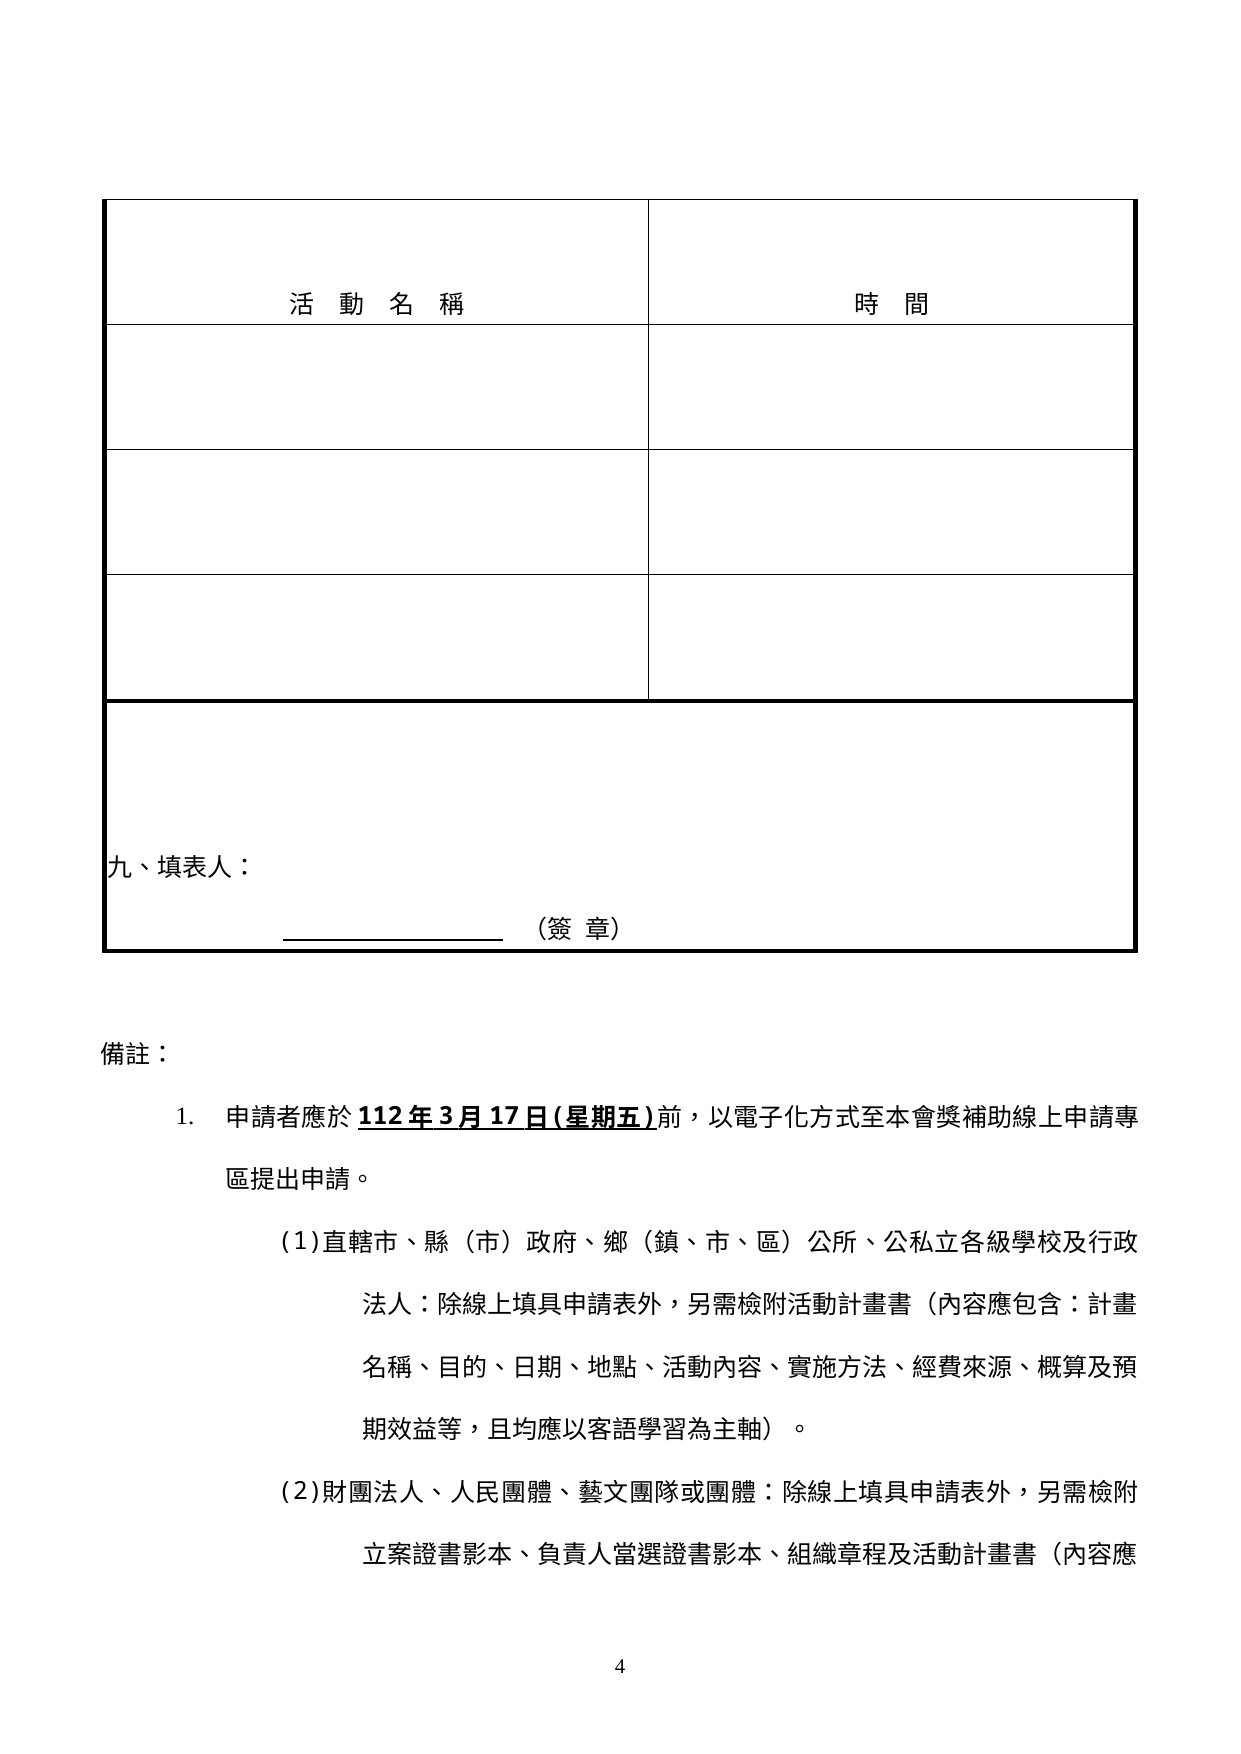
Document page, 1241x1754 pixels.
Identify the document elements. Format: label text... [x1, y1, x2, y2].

table_cell [107, 325, 648, 448]
table_cell [649, 450, 1133, 573]
table_cell [107, 450, 648, 573]
table_cell 活 動 名 稱 [107, 200, 648, 323]
list 直轄市、縣（市）政府、鄉（鎮、市、區）公所、公私立各級學校及行政法人：除線上填具申請表外，另需檢附活動計畫書（內容應包含：計畫名稱、目的、日期、地點、活動內容、實施方法、經費來源、概算及預期效益等，且均應以客語學習為主軸）。 [278, 1198, 1140, 1448]
table_cell [649, 575, 1133, 698]
table_cell [649, 325, 1133, 448]
list 財團法人、人民團體、藝文團隊或團體：除線上填具申請表外，另需檢附立案證書影本、負責人當選證書影本、組織章程及活動計畫書（內容應包含：計畫名稱、目的、日期、地點、活動內容、實施方法、經費來源、概算及預期效益等，且均應以客語學習為主軸）。 [278, 1448, 1140, 1573]
table_cell 時 間 [649, 200, 1133, 323]
list 申請者應於112年3月17日(星期五)前，以電子化方式至本會獎補助線上申請專區提出申請。 [175, 1073, 1140, 1198]
table_cell 九、填表人： （簽 章） [107, 703, 1133, 948]
table_cell [107, 575, 648, 698]
text 備註： [100, 1011, 1140, 1073]
